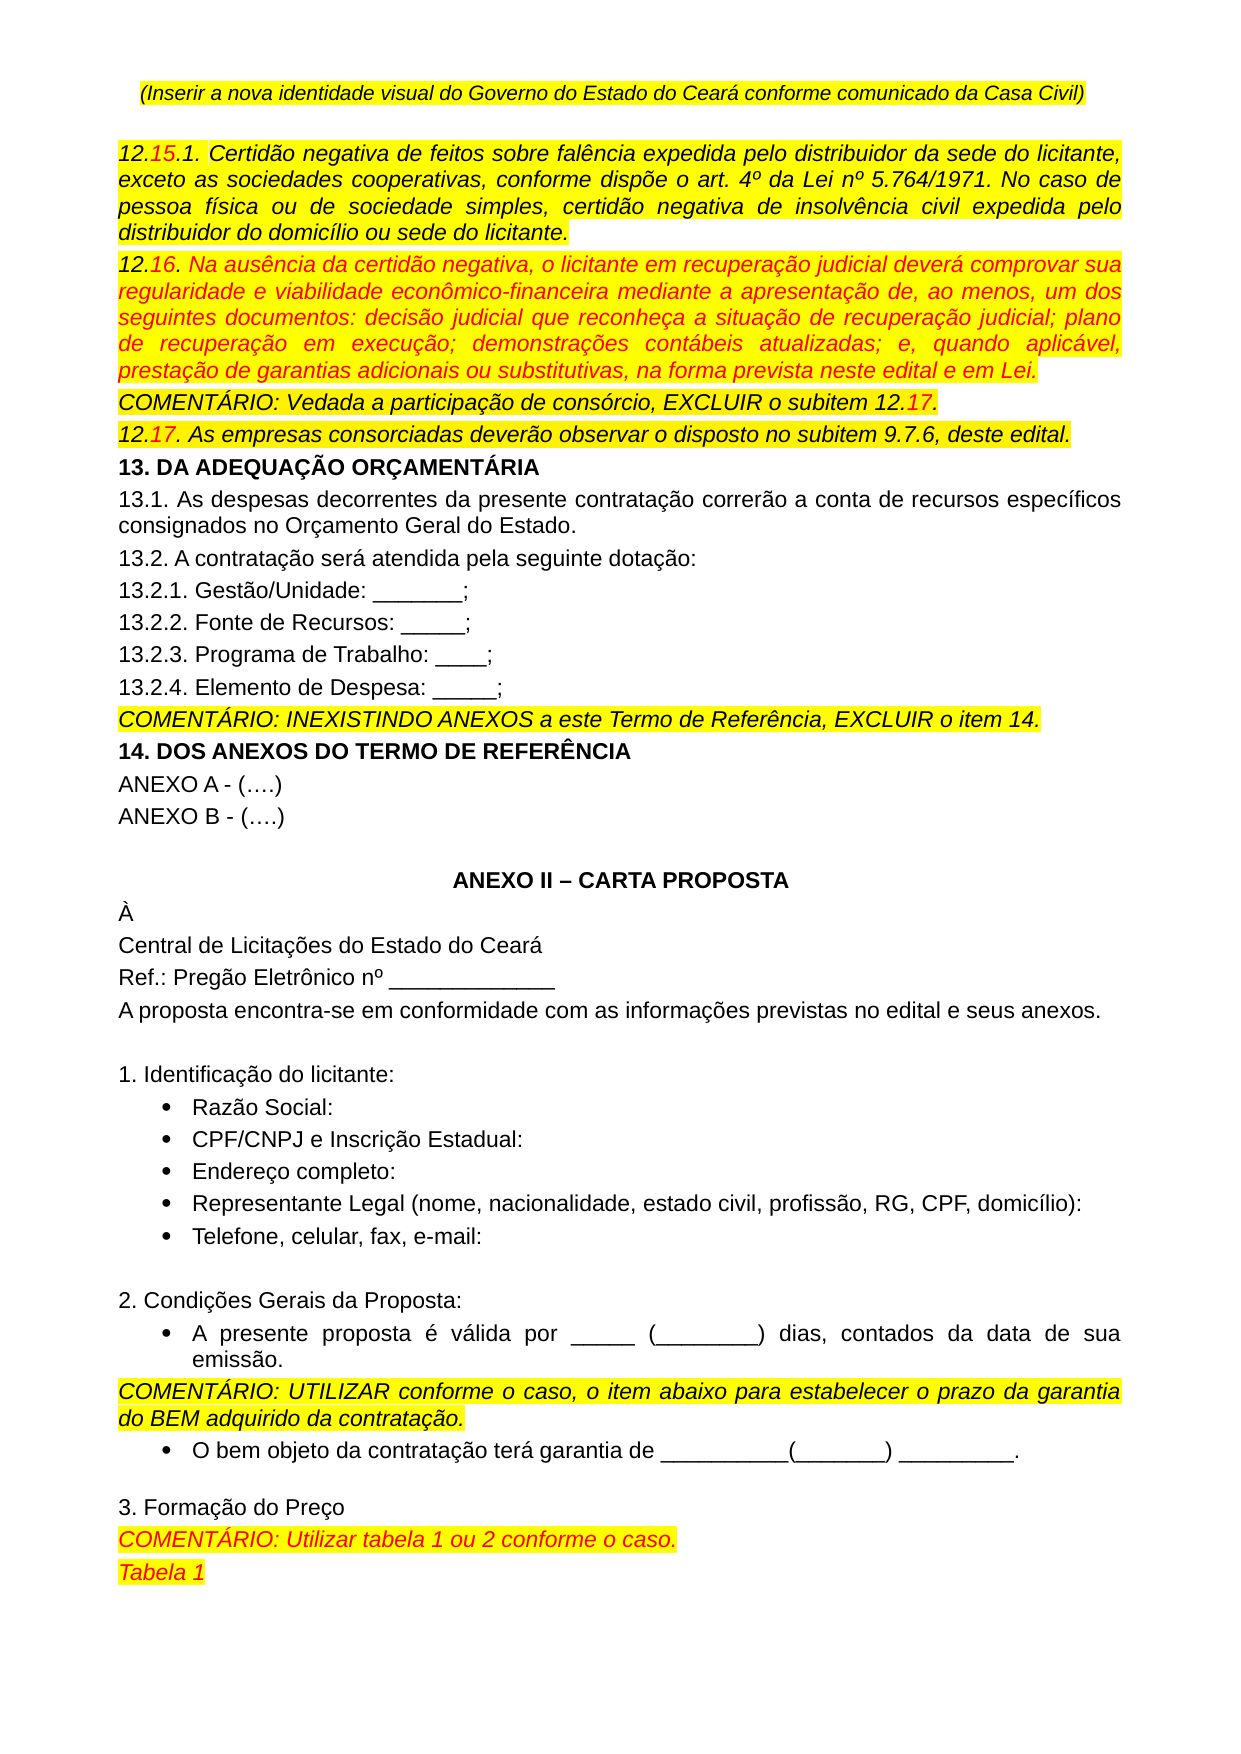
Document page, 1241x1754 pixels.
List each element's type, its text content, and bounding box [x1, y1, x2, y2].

text 1. Identificação do licitante: [118, 1061, 1122, 1087]
text Central de Licitações do Estado do Ceará [118, 932, 1078, 958]
text ANEXO B - (….) [118, 803, 1122, 829]
text À [118, 900, 1078, 926]
text COMENTÁRIO: INEXISTINDO ANEXOS a este Termo de Referência, EXCLUIR o item 14. [118, 706, 1122, 732]
text 13.2.1. Gestão/Unidade: _______; [118, 577, 1122, 603]
text 13.2.3. Programa de Trabalho: ____; [118, 641, 1122, 668]
text 2. Condições Gerais da Proposta: [118, 1287, 1122, 1313]
text ANEXO A - (….) [118, 771, 1122, 797]
list CPF/CNPJ e Inscrição Estadual: [162, 1126, 1122, 1152]
list Representante Legal (nome, nacionalidade, estado civil, profissão, RG, CPF, domicílio): [162, 1190, 1122, 1217]
text 13.2.2. Fonte de Recursos: _____; [118, 609, 1122, 635]
text 13.2. A contratação será atendida pela seguinte dotação: [118, 544, 1122, 571]
text A proposta encontra-se em conformidade com as informações previstas no edital e seus anexos. [118, 997, 1121, 1023]
text 13.1. As despesas decorrentes da presente contratação correrão a conta de recursos específicos consignados no Orçamento Geral do Estado. [118, 486, 1122, 538]
text Tabela 1 [118, 1559, 1122, 1585]
text 13. DA ADEQUAÇÃO ORÇAMENTÁRIA [118, 453, 1122, 480]
text 13.2.4. Elemento de Despesa: _____; [118, 674, 1122, 700]
list Endereço completo: [162, 1158, 1122, 1184]
text 12.16. Na ausência da certidão negativa, o licitante em recuperação judicial deverá comprovar sua regularidade e viabilidade econômico-financeira mediante a apresentação de, ao menos, um dos seguintes documentos: decisão judicial que reconheça a situação de recuperação judicial; plano de recuperação em execução; demonstrações contábeis atualizadas; e, quando aplicável, prestação de garantias adicionais ou substitutivas, na forma prevista neste edital e em Lei. [118, 251, 1122, 383]
text COMENTÁRIO: UTILIZAR conforme o caso, o item abaixo para estabelecer o prazo da garantia do BEM adquirido da contratação. [118, 1378, 1122, 1431]
list Razão Social: [162, 1093, 1122, 1120]
text 14. DOS ANEXOS DO TERMO DE REFERÊNCIA [118, 738, 1122, 764]
text ANEXO II – CARTA PROPOSTA [119, 867, 1122, 894]
text 12.17. As empresas consorciadas deverão observar o disposto no subitem 9.7.6, deste edital. [118, 421, 1122, 448]
text 3. Formação do Preço [118, 1494, 1122, 1521]
text COMENTÁRIO: Vedada a participação de consórcio, EXCLUIR o subitem 12.17. [118, 389, 1122, 415]
text 12.15.1. Certidão negativa de feitos sobre falência expedida pelo distribuidor da sede do licitante, exceto as sociedades cooperativas, conforme dispõe o art. 4º da Lei nº 5.764/1971. No caso de pessoa física ou de sociedade simples, certidão negativa de insolvência civil expedida pelo distribuidor do domicílio ou sede do licitante. [118, 140, 1122, 245]
text COMENTÁRIO: Utilizar tabela 1 ou 2 conforme o caso. [118, 1526, 1122, 1553]
list O bem objeto da contratação terá garantia de __________(_______) _________. [162, 1437, 1122, 1463]
text Ref.: Pregão Eletrônico nº _____________ [118, 964, 1078, 991]
list A presente proposta é válida por _____ (________) dias, contados da data de sua emissão. [162, 1319, 1122, 1372]
list Telefone, celular, fax, e-mail: [162, 1223, 1122, 1249]
